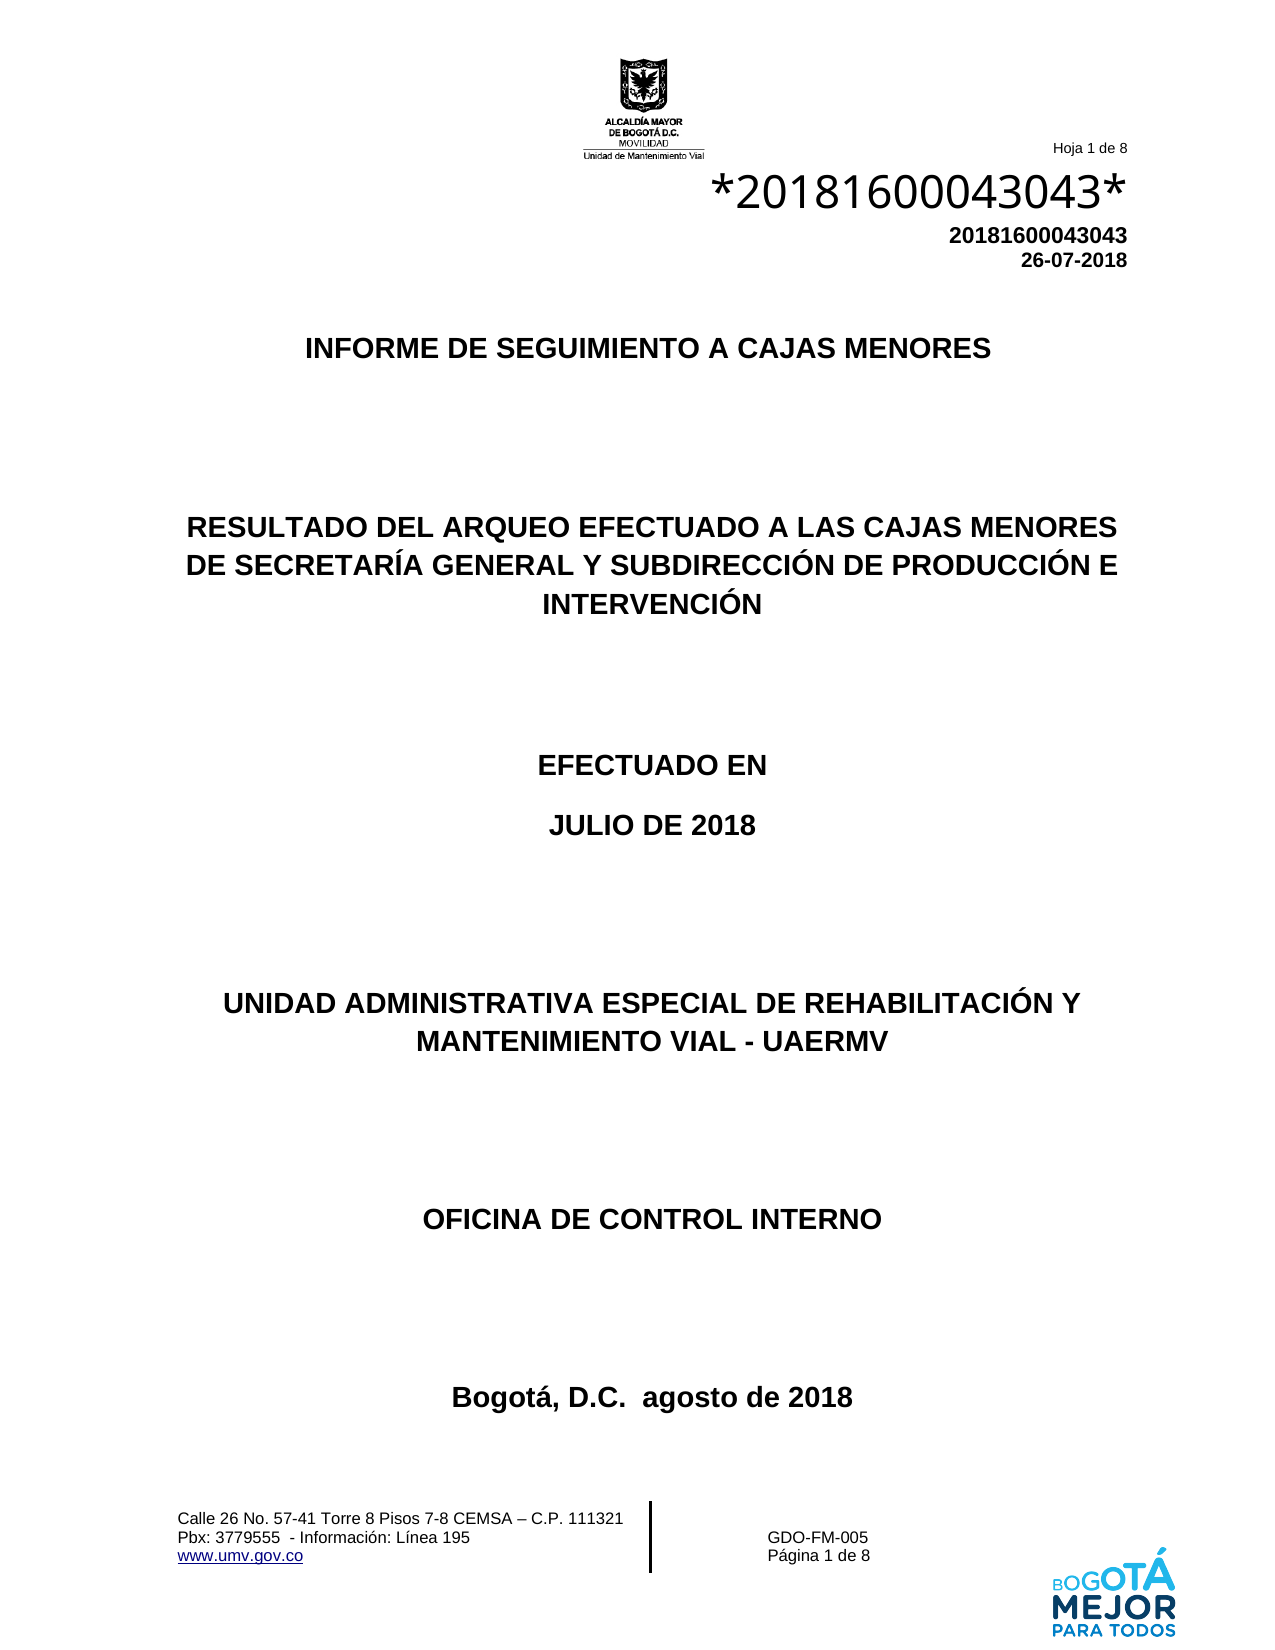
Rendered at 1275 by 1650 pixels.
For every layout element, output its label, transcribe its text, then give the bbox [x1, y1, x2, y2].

text EFECTUADO EN [177, 748, 1127, 782]
text UNIDAD ADMINISTRATIVA ESPECIAL DE REHABILITACIÓN Y MANTENIMIENTO VIAL - UAERMV [177, 986, 1127, 1058]
text OFICINA DE CONTROL INTERNO [177, 1202, 1127, 1236]
text INFORME DE SEGUIMIENTO A CAJAS MENORES [177, 331, 1127, 365]
text JULIO DE 2018 [177, 807, 1127, 841]
text RESULTADO DEL ARQUEO EFECTUADO A LAS CAJAS MENORES DE SECRETARÍA GENERAL Y SUBDIRECCIÓN DE PRODUCCIÓN E INTERVENCIÓN [177, 509, 1127, 620]
text Bogotá, D.C. agosto de 2018 [177, 1380, 1127, 1414]
